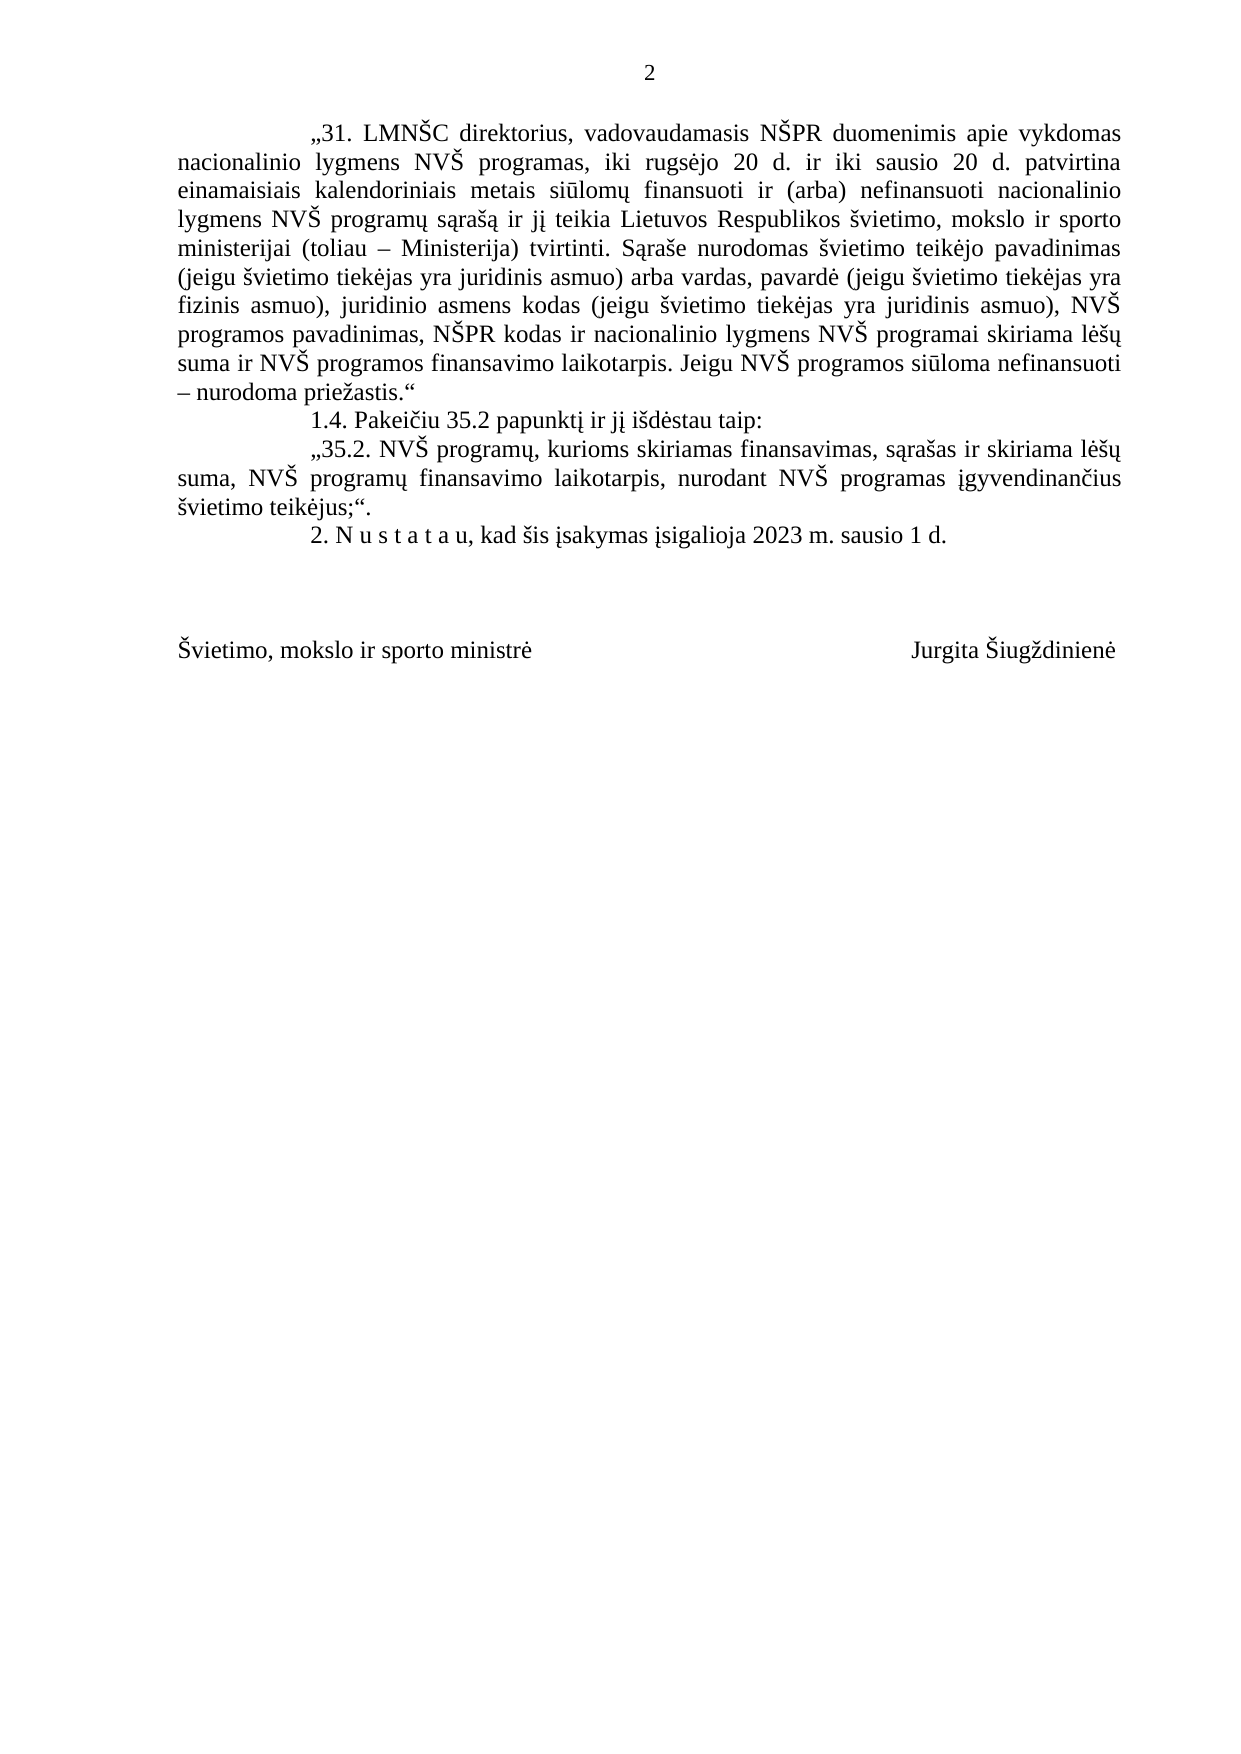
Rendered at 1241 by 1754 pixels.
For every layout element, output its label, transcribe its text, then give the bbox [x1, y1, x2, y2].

text 1.4. Pakeičiu 35.2 papunktį ir jį išdėstau taip: [177, 406, 1122, 434]
text Švietimo, mokslo ir sporto ministrė Jurgita Šiugždinienė [177, 636, 1122, 664]
text „35.2. NVŠ programų, kurioms skiriamas finansavimas, sąrašas ir skiriama lėšų suma, NVŠ programų finansavimo laikotarpis, nurodant NVŠ programas įgyvendinančius švietimo teikėjus;“. [177, 434, 1122, 521]
text „31. LMNŠC direktorius, vadovaudamasis NŠPR duomenimis apie vykdomas nacionalinio lygmens NVŠ programas, iki rugsėjo 20 d. ir iki sausio 20 d. patvirtina einamaisiais kalendoriniais metais siūlomų finansuoti ir (arba) nefinansuoti nacionalinio lygmens NVŠ programų sąrašą ir jį teikia Lietuvos Respublikos švietimo, mokslo ir sporto ministerijai (toliau – Ministerija) tvirtinti. Sąraše nurodomas švietimo teikėjo pavadinimas (jeigu švietimo tiekėjas yra juridinis asmuo) arba vardas, pavardė (jeigu švietimo tiekėjas yra fizinis asmuo), juridinio asmens kodas (jeigu švietimo tiekėjas yra juridinis asmuo), NVŠ programos pavadinimas, NŠPR kodas ir nacionalinio lygmens NVŠ programai skiriama lėšų suma ir NVŠ programos finansavimo laikotarpis. Jeigu NVŠ programos siūloma nefinansuoti – nurodoma priežastis.“ [177, 118, 1122, 406]
text 2. N u s t a t a u, kad šis įsakymas įsigalioja 2023 m. sausio 1 d. [177, 521, 1122, 549]
